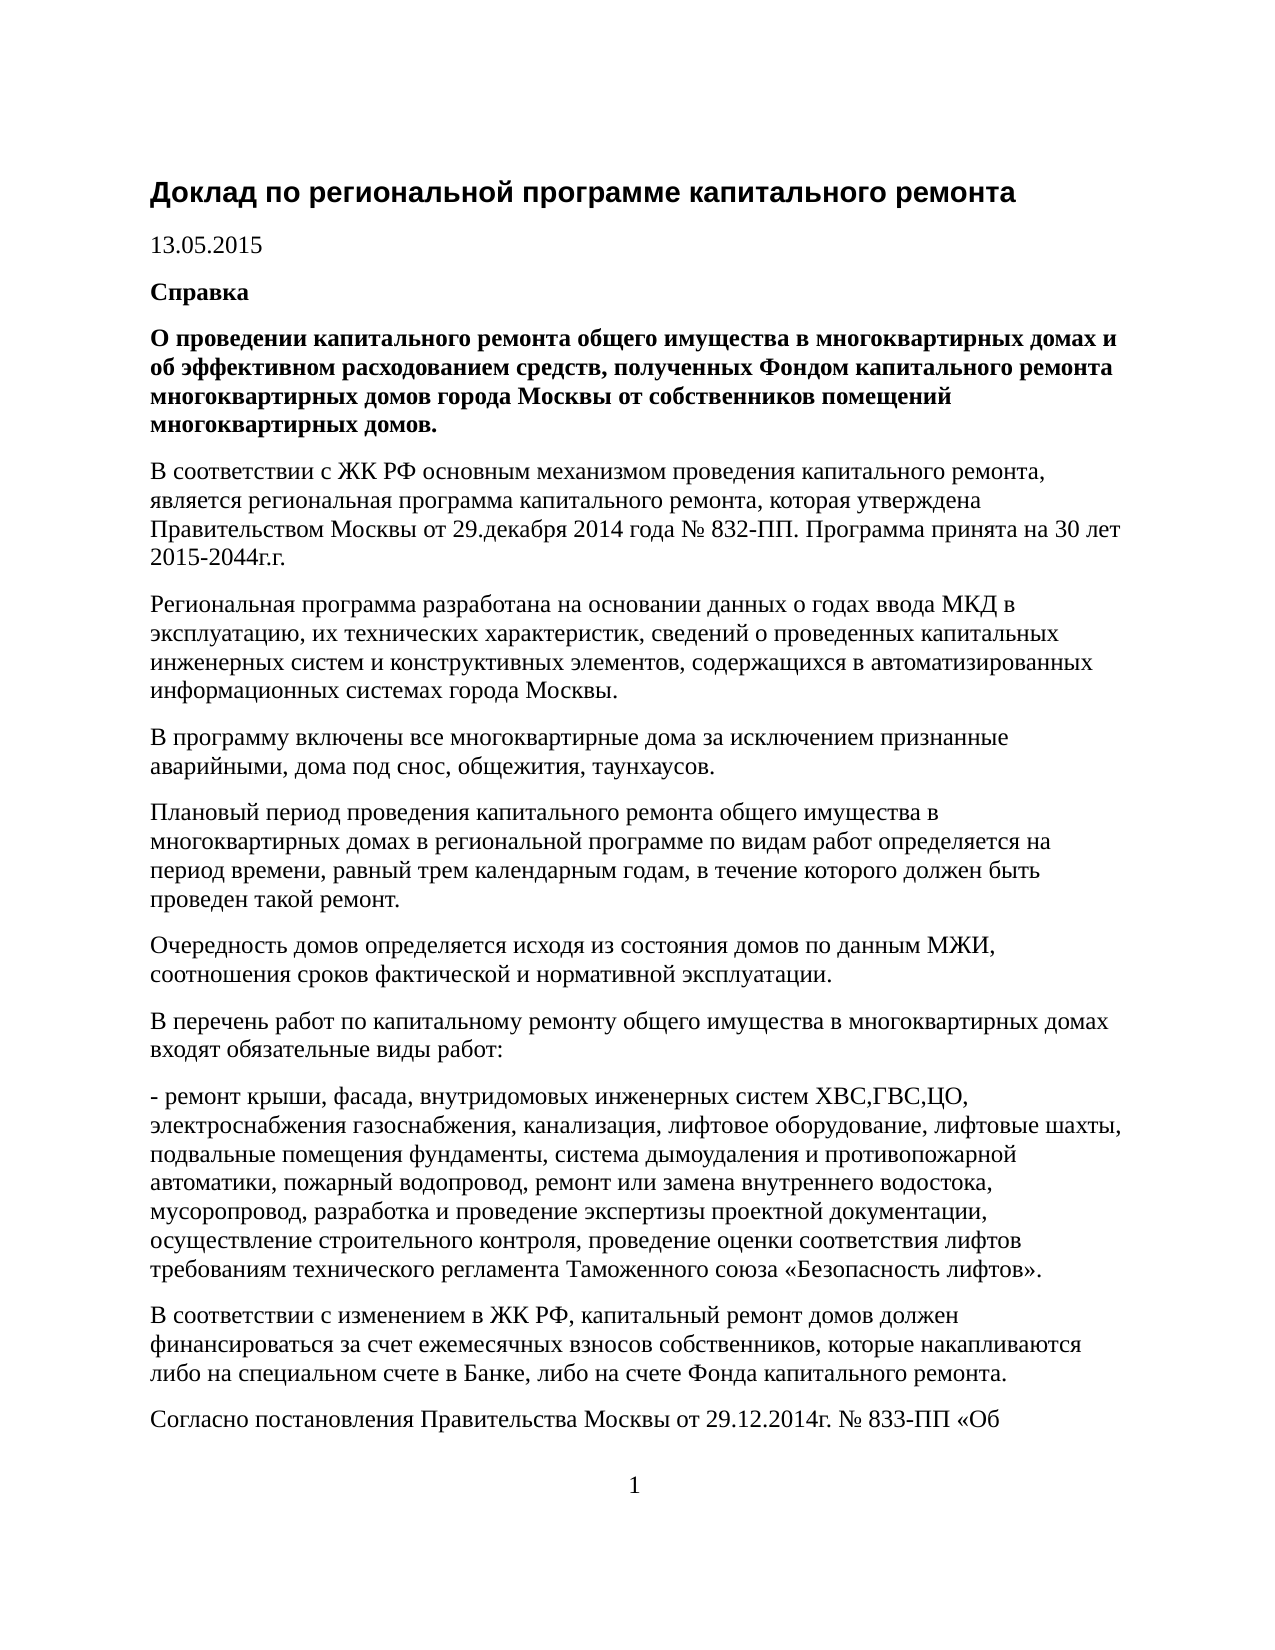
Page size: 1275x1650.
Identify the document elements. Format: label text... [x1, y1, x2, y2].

text В соответствии с изменением в ЖК РФ, капитальный ремонт домов должен финансироваться за счет ежемесячных взносов собственников, которые накапливаются либо на специальном счете в Банке, либо на счете Фонда капитального ремонта. [150, 1300, 1125, 1387]
text Справка [150, 277, 1125, 305]
text Согласно постановления Правительства Москвы от 29.12.2014г. № 833-ПП «Об [150, 1404, 1125, 1433]
text В программу включены все многоквартирные дома за исключением признанные аварийными, дома под снос, общежития, таунхаусов. [150, 722, 1125, 779]
text Региональная программа разработана на основании данных о годах ввода МКД в эксплуатацию, их технических характеристик, сведений о проведенных капитальных инженерных систем и конструктивных элементов, содержащихся в автоматизированных информационных системах города Москвы. [150, 589, 1125, 704]
text О проведении капитального ремонта общего имущества в многоквартирных домах и об эффективном расходованием средств, полученных Фондом капитального ремонта многоквартирных домов города Москвы от собственников помещений многоквартирных домов. [150, 323, 1125, 438]
text 13.05.2015 [150, 230, 1125, 259]
subtitle Доклад по региональной программе капитального ремонта [150, 175, 1125, 208]
text В соответствии с ЖК РФ основным механизмом проведения капитального ремонта, является региональная программа капитального ремонта, которая утверждена Правительством Москвы от 29.декабря 2014 года № 832-ПП. Программа принята на 30 лет 2015-2044г.г. [150, 456, 1125, 571]
text - ремонт крыши, фасада, внутридомовых инженерных систем ХВС,ГВС,ЦО, электроснабжения газоснабжения, канализация, лифтовое оборудование, лифтовые шахты, подвальные помещения фундаменты, система дымоудаления и противопожарной автоматики, пожарный водопровод, ремонт или замена внутреннего водостока, мусоропровод, разработка и проведение экспертизы проектной документации, осуществление строительного контроля, проведение оценки соответствия лифтов требованиям технического регламента Таможенного союза «Безопасность лифтов». [150, 1081, 1125, 1282]
text Плановый период проведения капитального ремонта общего имущества в многоквартирных домах в региональной программе по видам работ определяется на период времени, равный трем календарным годам, в течение которого должен быть проведен такой ремонт. [150, 797, 1125, 912]
text Очередность домов определяется исходя из состояния домов по данным МЖИ, соотношения сроков фактической и нормативной эксплуатации. [150, 930, 1125, 988]
text В перечень работ по капитальному ремонту общего имущества в многоквартирных домах входят обязательные виды работ: [150, 1006, 1125, 1063]
